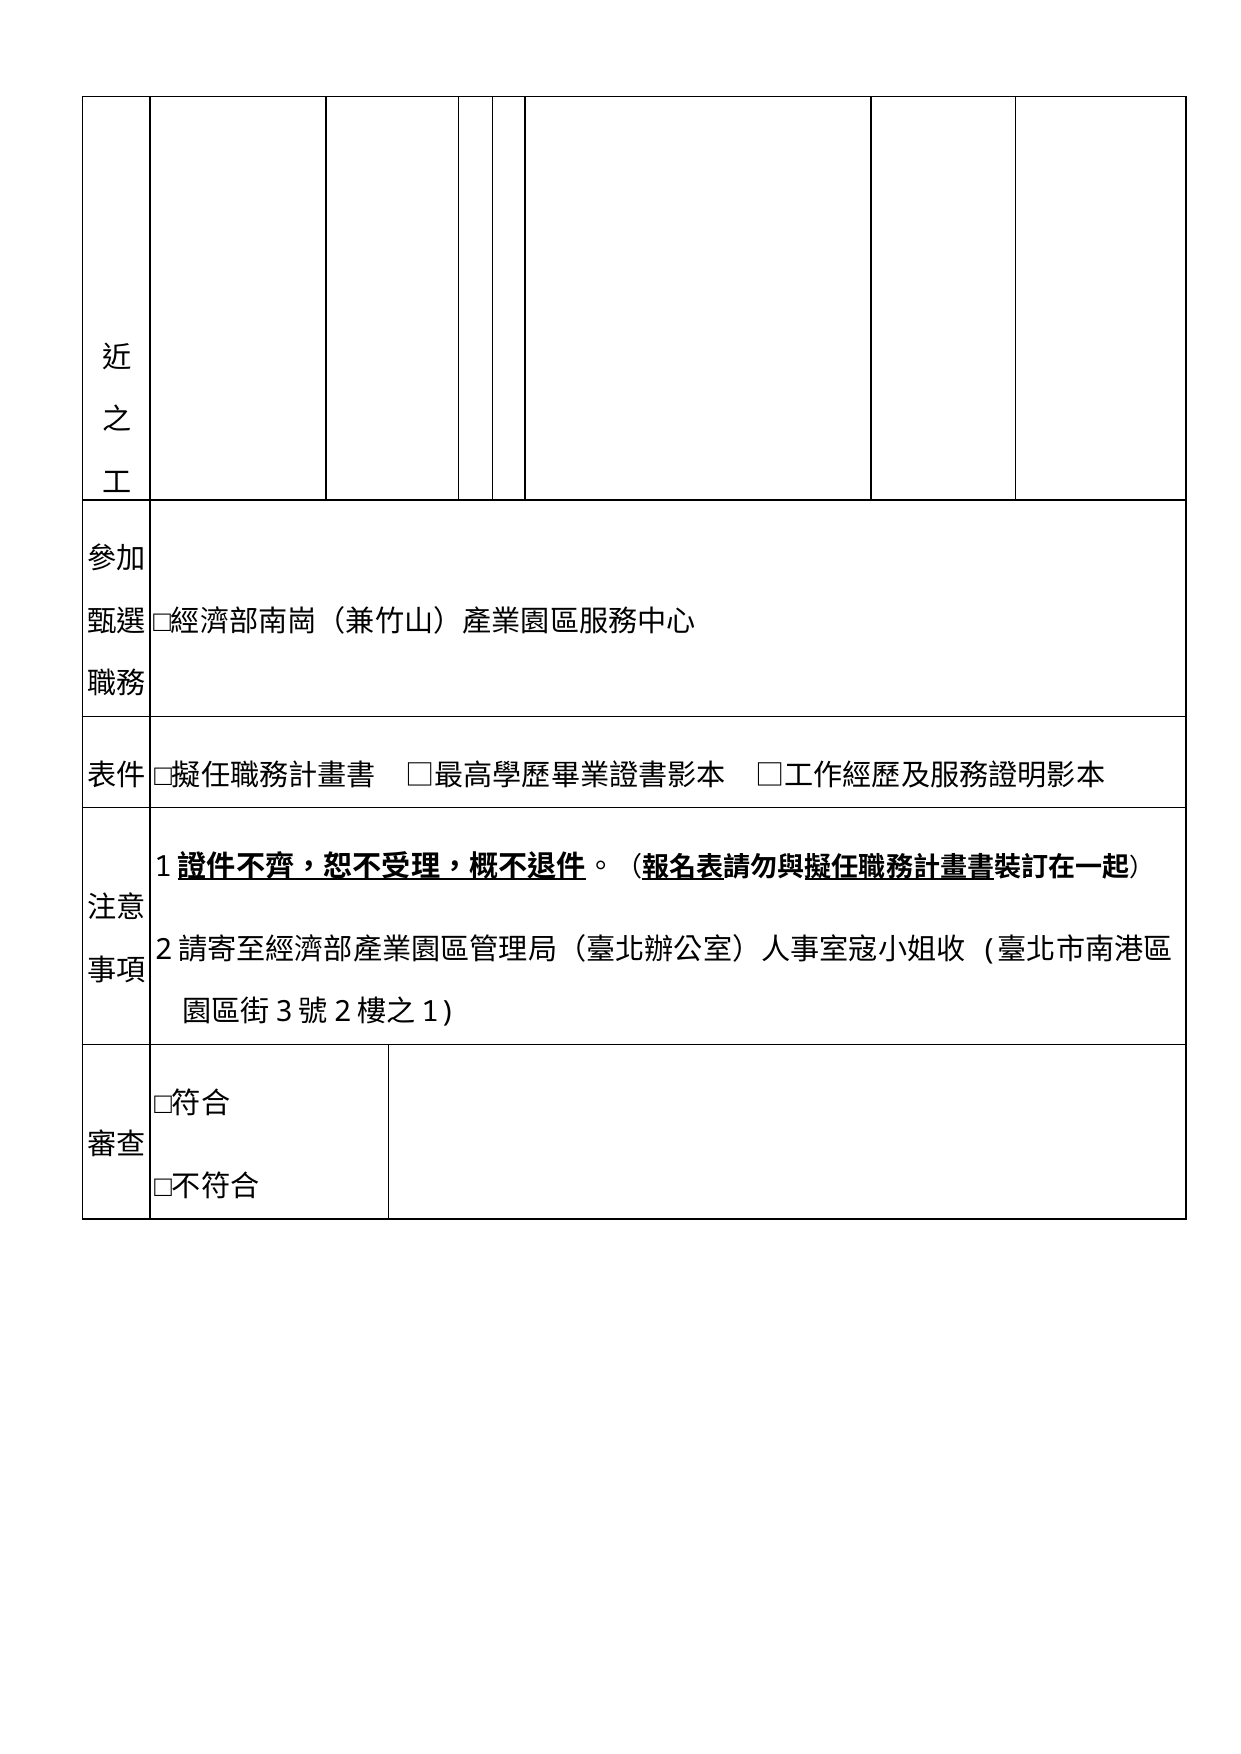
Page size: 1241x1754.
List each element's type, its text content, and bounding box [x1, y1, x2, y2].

table_cell [151, 97, 325, 499]
table_cell [872, 97, 1015, 499]
table_cell 表件 [83, 717, 149, 807]
table_cell [389, 1045, 1185, 1218]
table_cell [526, 97, 870, 499]
table_cell [493, 97, 524, 499]
table_cell [459, 97, 492, 499]
table_cell [1016, 97, 1185, 499]
table_cell □經濟部南崗（兼竹山）產業園區服務中心 [151, 501, 1185, 716]
table_cell 1證件不齊，恕不受理，概不退件。（報名表請勿與擬任職務計畫書裝訂在一起） 2請寄至經濟部產業園區管理局（臺北辦公室）人事室寇小姐收 (臺北市南港區園區街3號2樓之1) [151, 808, 1185, 1044]
table_cell □擬任職務計畫書 □最高學歷畢業證書影本 □工作經歷及服務證明影本 [151, 717, 1185, 807]
table_cell 注意事項 [83, 808, 149, 1044]
table_cell 參加甄選職務 [83, 501, 149, 716]
table_cell 與擬任職務性質相近之工作經歷 [83, 97, 149, 499]
table_cell 審查 [83, 1045, 149, 1218]
table_cell [327, 97, 458, 499]
table_cell □符合 □不符合 [151, 1045, 388, 1218]
